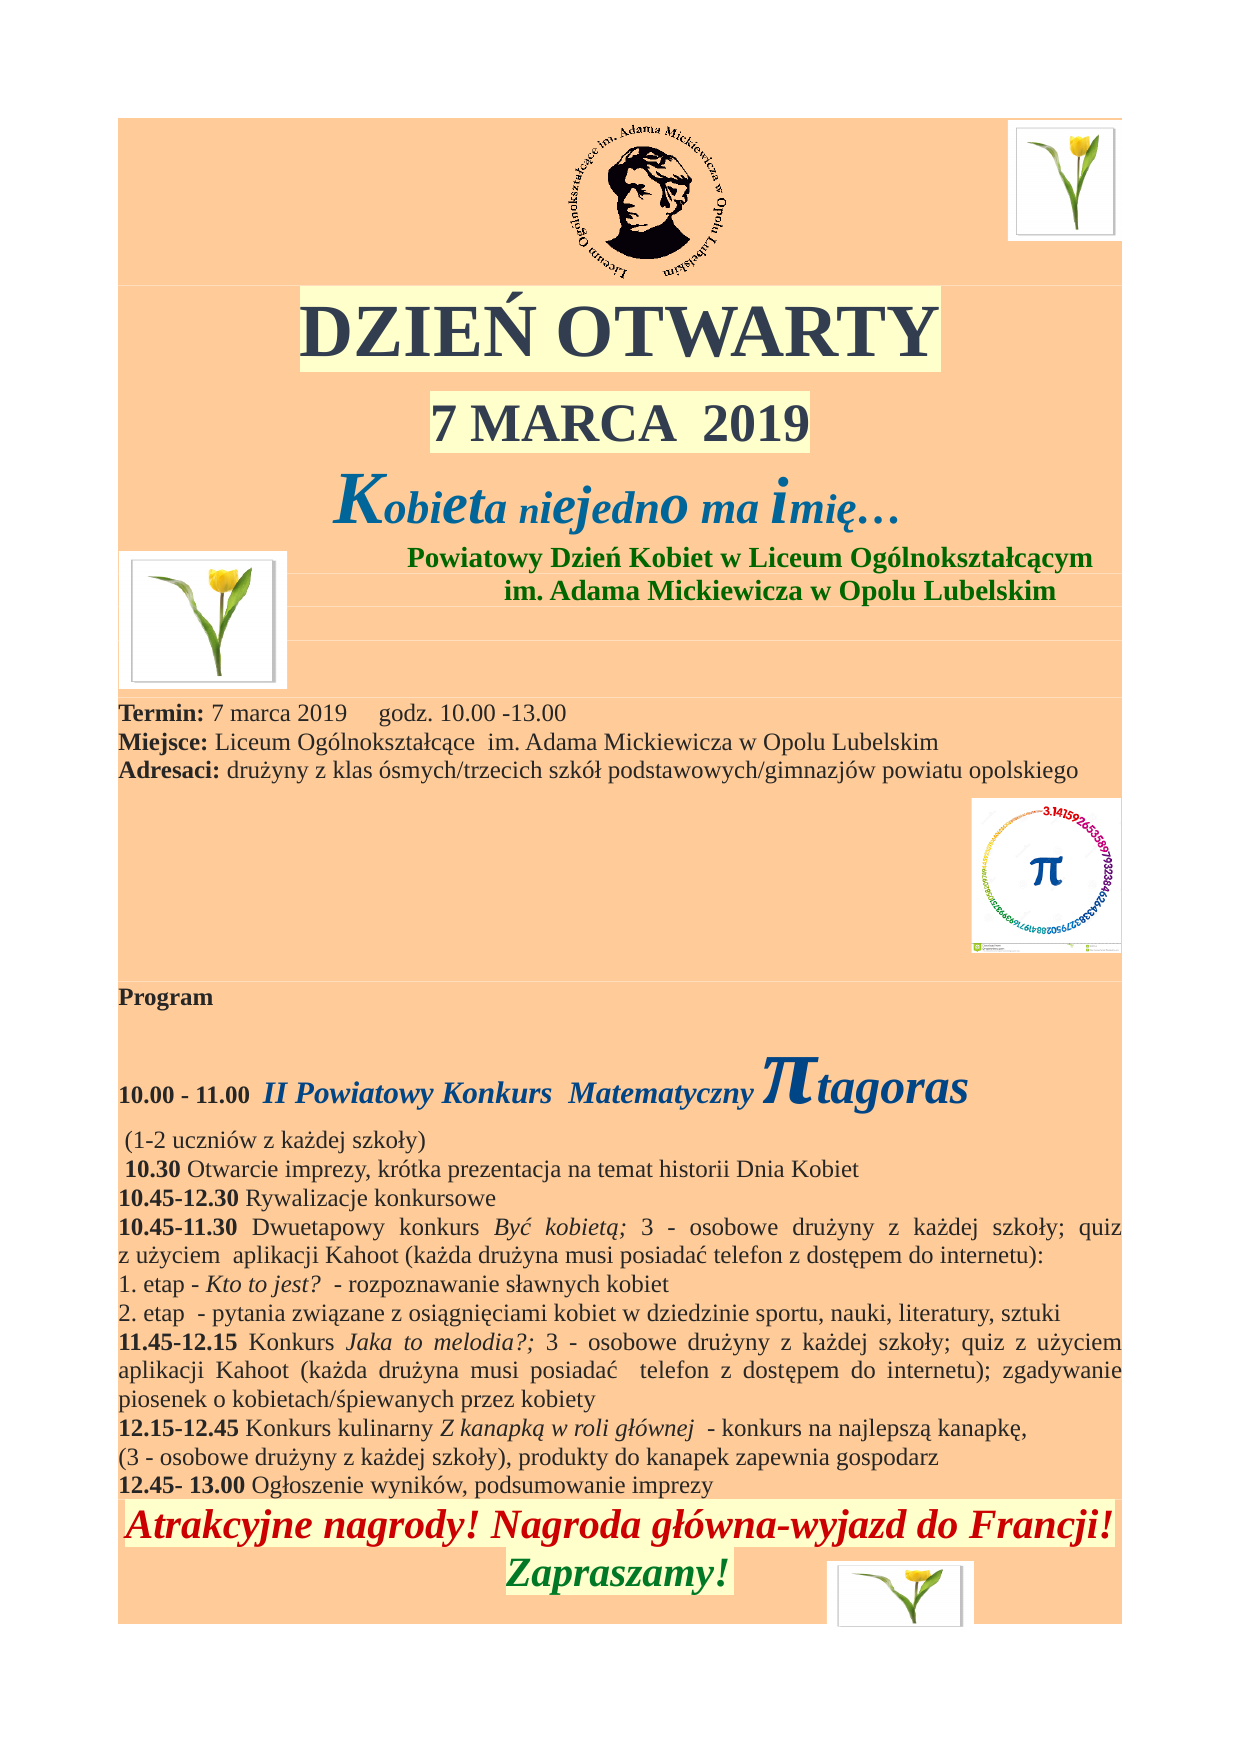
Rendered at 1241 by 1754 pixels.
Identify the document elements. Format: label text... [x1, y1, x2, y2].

text 10.45-12.30 Rywalizacje konkursowe [118, 1183, 1122, 1212]
text 12.15-12.45 Konkurs kulinarny Z kanapką w roli głównej - konkurs na najlepszą kanapkę, [118, 1413, 1122, 1442]
picture [118, 551, 288, 689]
text 10.00 - 11.00 II Powiatowy Konkurs Matematyczny πtagoras [118, 1011, 1122, 1126]
text Atrakcyjne nagrody! Nagroda główna-wyjazd do Francji!Zapraszamy! [118, 1499, 1122, 1595]
text (3 - osobowe drużyny z każdej szkoły), produkty do kanapek zapewnia gospodarz [118, 1442, 1122, 1471]
text Adresaci: drużyny z klas ósmych/trzecich szkół podstawowych/gimnazjów powiatu opolskiego [118, 755, 1122, 784]
text Program [118, 982, 1122, 1011]
picture [1007, 120, 1124, 241]
text 10.30 Otwarcie imprezy, krótka prezentacja na temat historii Dnia Kobiet [118, 1154, 1122, 1183]
text Powiatowy Dzień Kobiet w Liceum Ogólnokształcącym [118, 540, 1122, 573]
picture [971, 798, 1121, 953]
text DZIEŃ OTWARTY [118, 286, 1122, 372]
text 11.45-12.15 Konkurs Jaka to melodia?; 3 - osobowe drużyny z każdej szkoły; quiz z użyciem aplikacji Kahoot (każda drużyna musi posiadać telefon z dostępem do internetu); zgadywanie piosenek o kobietach/śpiewanych przez kobiety [118, 1327, 1122, 1413]
text 10.45-11.30 Dwuetapowy konkurs Być kobietą; 3 - osobowe drużyny z każdej szkoły; quiz z użyciem aplikacji Kahoot (każda drużyna musi posiadać telefon z dostępem do internetu): [118, 1212, 1122, 1269]
text im. Adama Mickiewicza w Opolu Lubelskim [288, 573, 1122, 607]
text 12.45- 13.00 Ogłoszenie wyników, podsumowanie imprezy [118, 1471, 1122, 1499]
text Termin: 7 marca 2019 godz. 10.00 -13.00 [118, 698, 1122, 727]
picture [826, 1561, 974, 1630]
text 1. etap - Kto to jest? - rozpoznawanie sławnych kobiet [118, 1269, 1122, 1298]
picture [560, 116, 733, 289]
text 2. etap - pytania związane z osiągnięciami kobiet w dziedzinie sportu, nauki, literatury, sztuki [118, 1298, 1122, 1327]
text 7 MARCA 2019 [118, 391, 1122, 453]
text Kobieta niejedno ma imię… [118, 453, 1122, 540]
text Miejsce: Liceum Ogólnokształcące im. Adama Mickiewicza w Opolu Lubelskim [118, 727, 1122, 755]
text (1-2 uczniów z każdej szkoły) [118, 1126, 1122, 1154]
